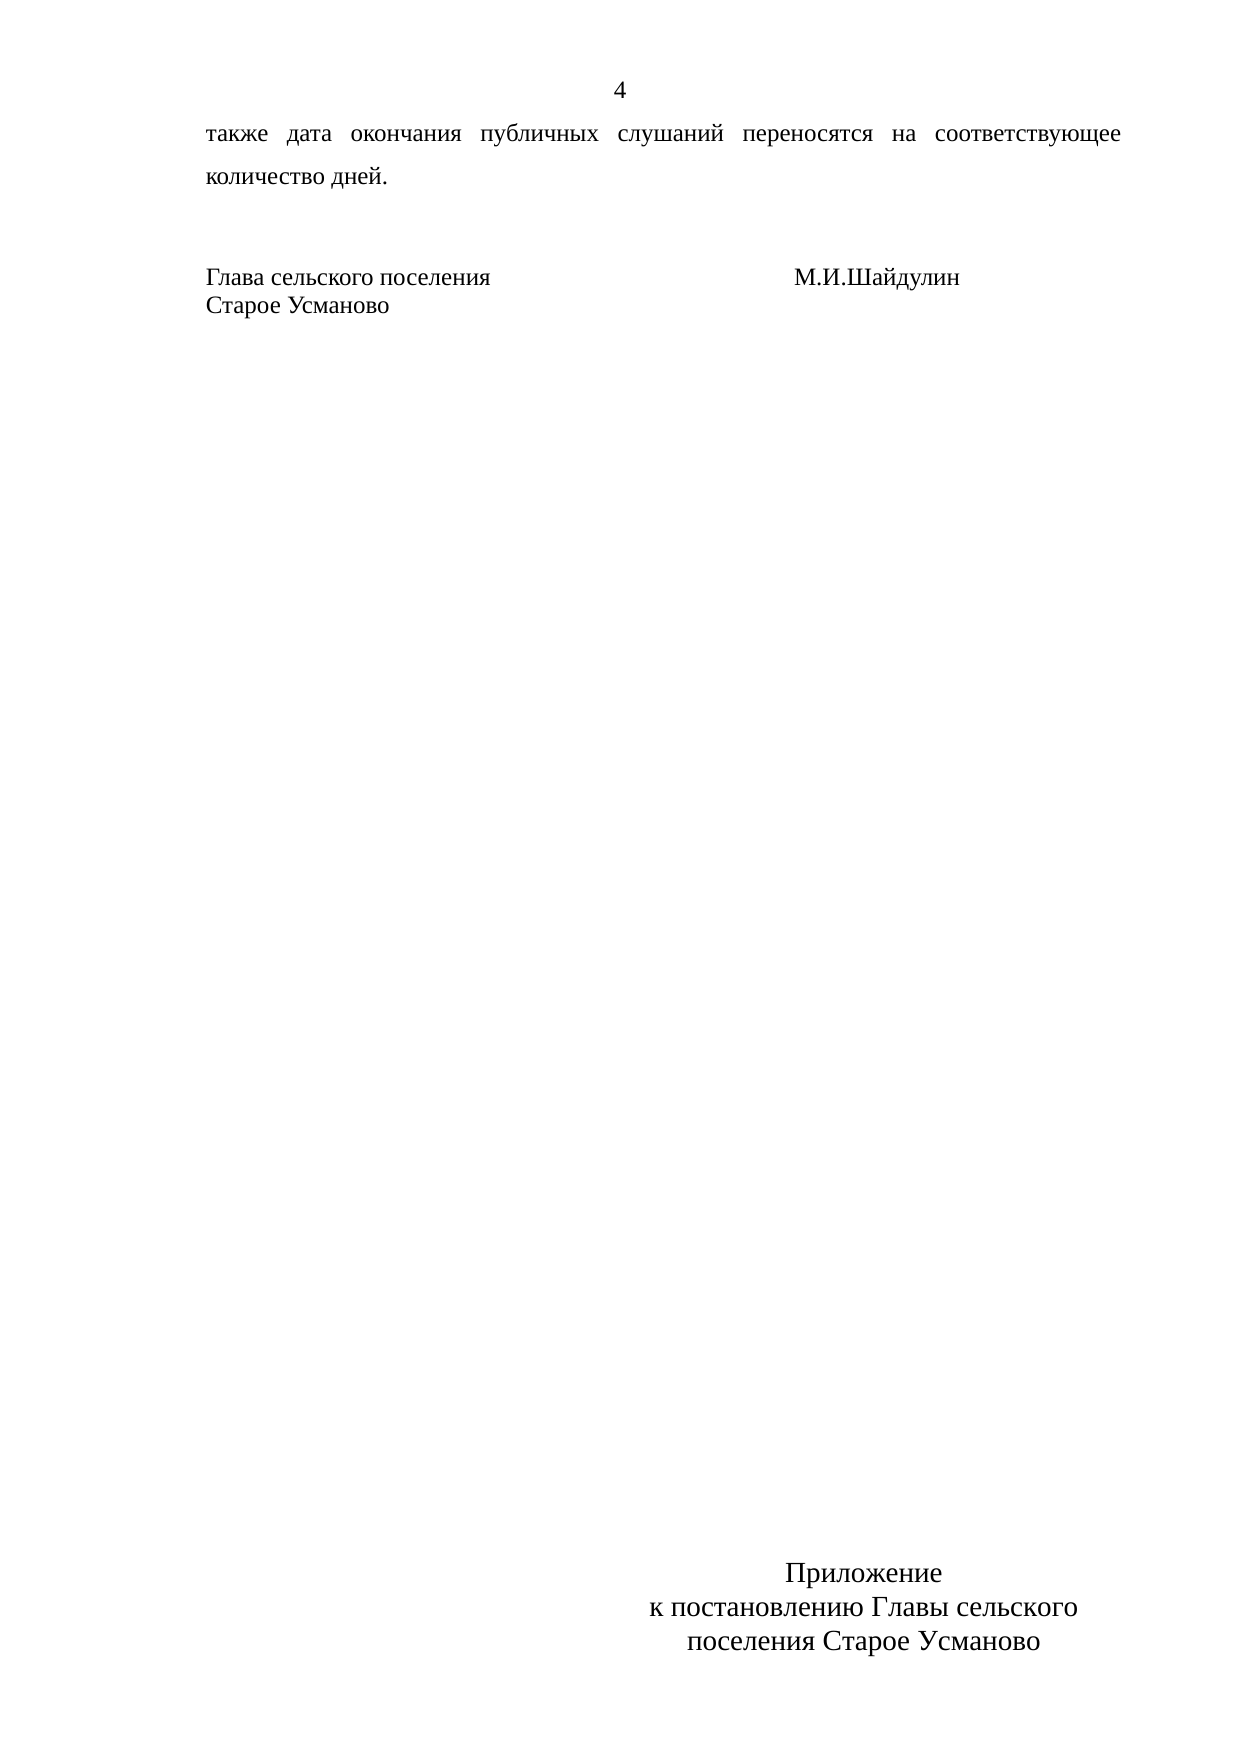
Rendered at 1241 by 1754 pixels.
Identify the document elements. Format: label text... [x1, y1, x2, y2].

text Приложение [605, 1556, 1122, 1589]
text также дата окончания публичных слушаний переносятся на соответствующее количество дней. [206, 118, 1122, 190]
text Глава сельского поселения М.И.Шайдулин [206, 262, 1122, 291]
text Старое Усманово [206, 291, 1122, 319]
text к постановлению Главы сельского поселения Старое Усманово [605, 1589, 1122, 1656]
